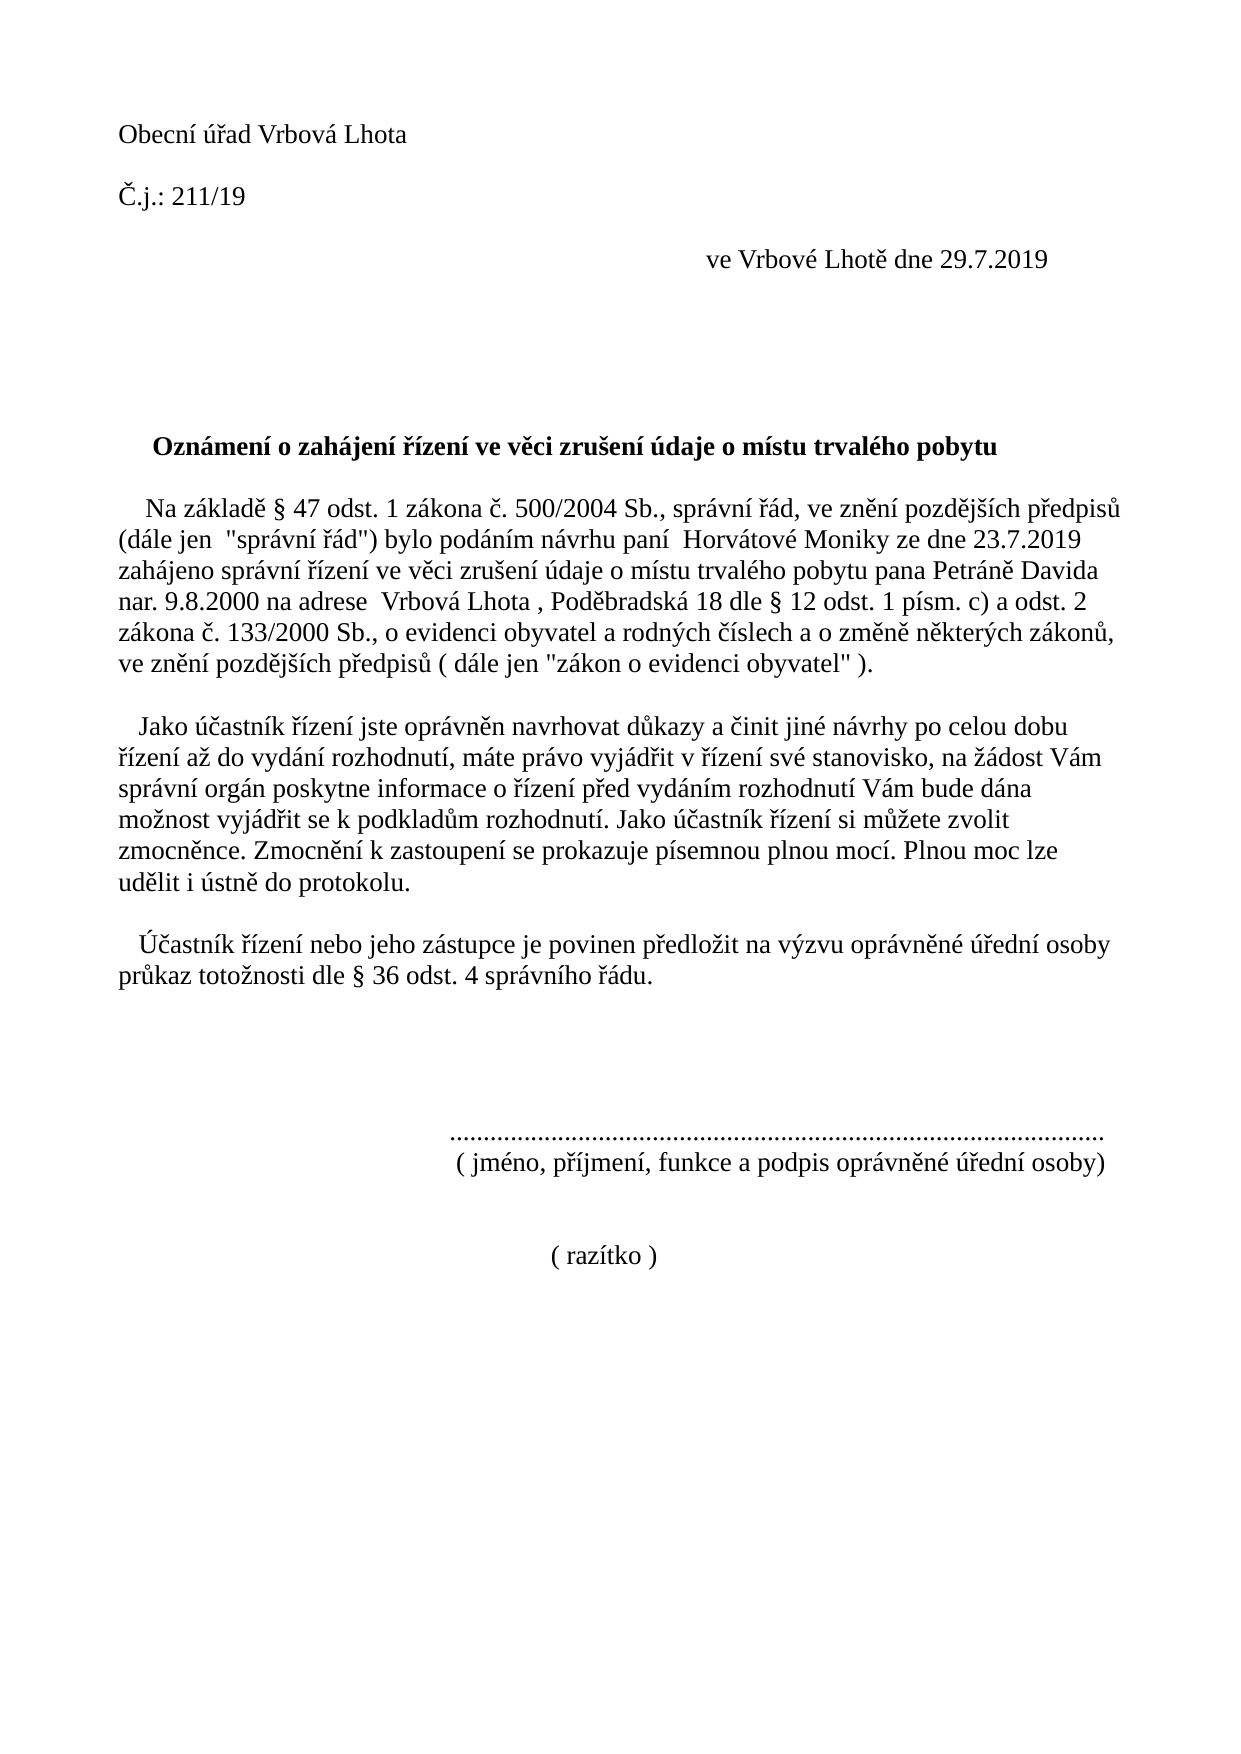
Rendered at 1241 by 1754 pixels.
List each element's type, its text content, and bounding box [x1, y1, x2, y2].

text ( razítko ) [118, 1239, 1122, 1271]
text Na základě § 47 odst. 1 zákona č. 500/2004 Sb., správní řád, ve znění pozdějších předpisů (dále jen "správní řád") bylo podáním návrhu paní Horvátové Moniky ze dne 23.7.2019 zahájeno správní řízení ve věci zrušení údaje o místu trvalého pobytu pana Petráně Davida nar. 9.8.2000 na adrese Vrbová Lhota , Poděbradská 18 dle § 12 odst. 1 písm. c) a odst. 2 zákona č. 133/2000 Sb., o evidenci obyvatel a rodných číslech a o změně některých zákonů, ve znění pozdějších předpisů ( dále jen "zákon o evidenci obyvatel" ). [118, 492, 1122, 679]
text Obecní úřad Vrbová Lhota [118, 118, 1122, 149]
text Jako účastník řízení jste oprávněn navrhovat důkazy a činit jiné návrhy po celou dobu řízení až do vydání rozhodnutí, máte právo vyjádřit v řízení své stanovisko, na žádost Vám správní orgán poskytne informace o řízení před vydáním rozhodnutí Vám bude dána možnost vyjádřit se k podkladům rozhodnutí. Jako účastník řízení si můžete zvolit zmocněnce. Zmocnění k zastoupení se prokazuje písemnou plnou mocí. Plnou moc lze udělit i ústně do protokolu. [118, 710, 1122, 897]
text ve Vrbové Lhotě dne 29.7.2019 [118, 243, 1122, 274]
text Oznámení o zahájení řízení ve věci zrušení údaje o místu trvalého pobytu [118, 429, 1122, 461]
text ( jméno, příjmení, funkce a podpis oprávněné úřední osoby) [118, 1146, 1122, 1177]
text ................................................................................................. [118, 1115, 1122, 1146]
text Č.j.: 211/19 [118, 180, 1122, 212]
text Účastník řízení nebo jeho zástupce je povinen předložit na výzvu oprávněné úřední osoby průkaz totožnosti dle § 36 odst. 4 správního řádu. [118, 928, 1122, 990]
